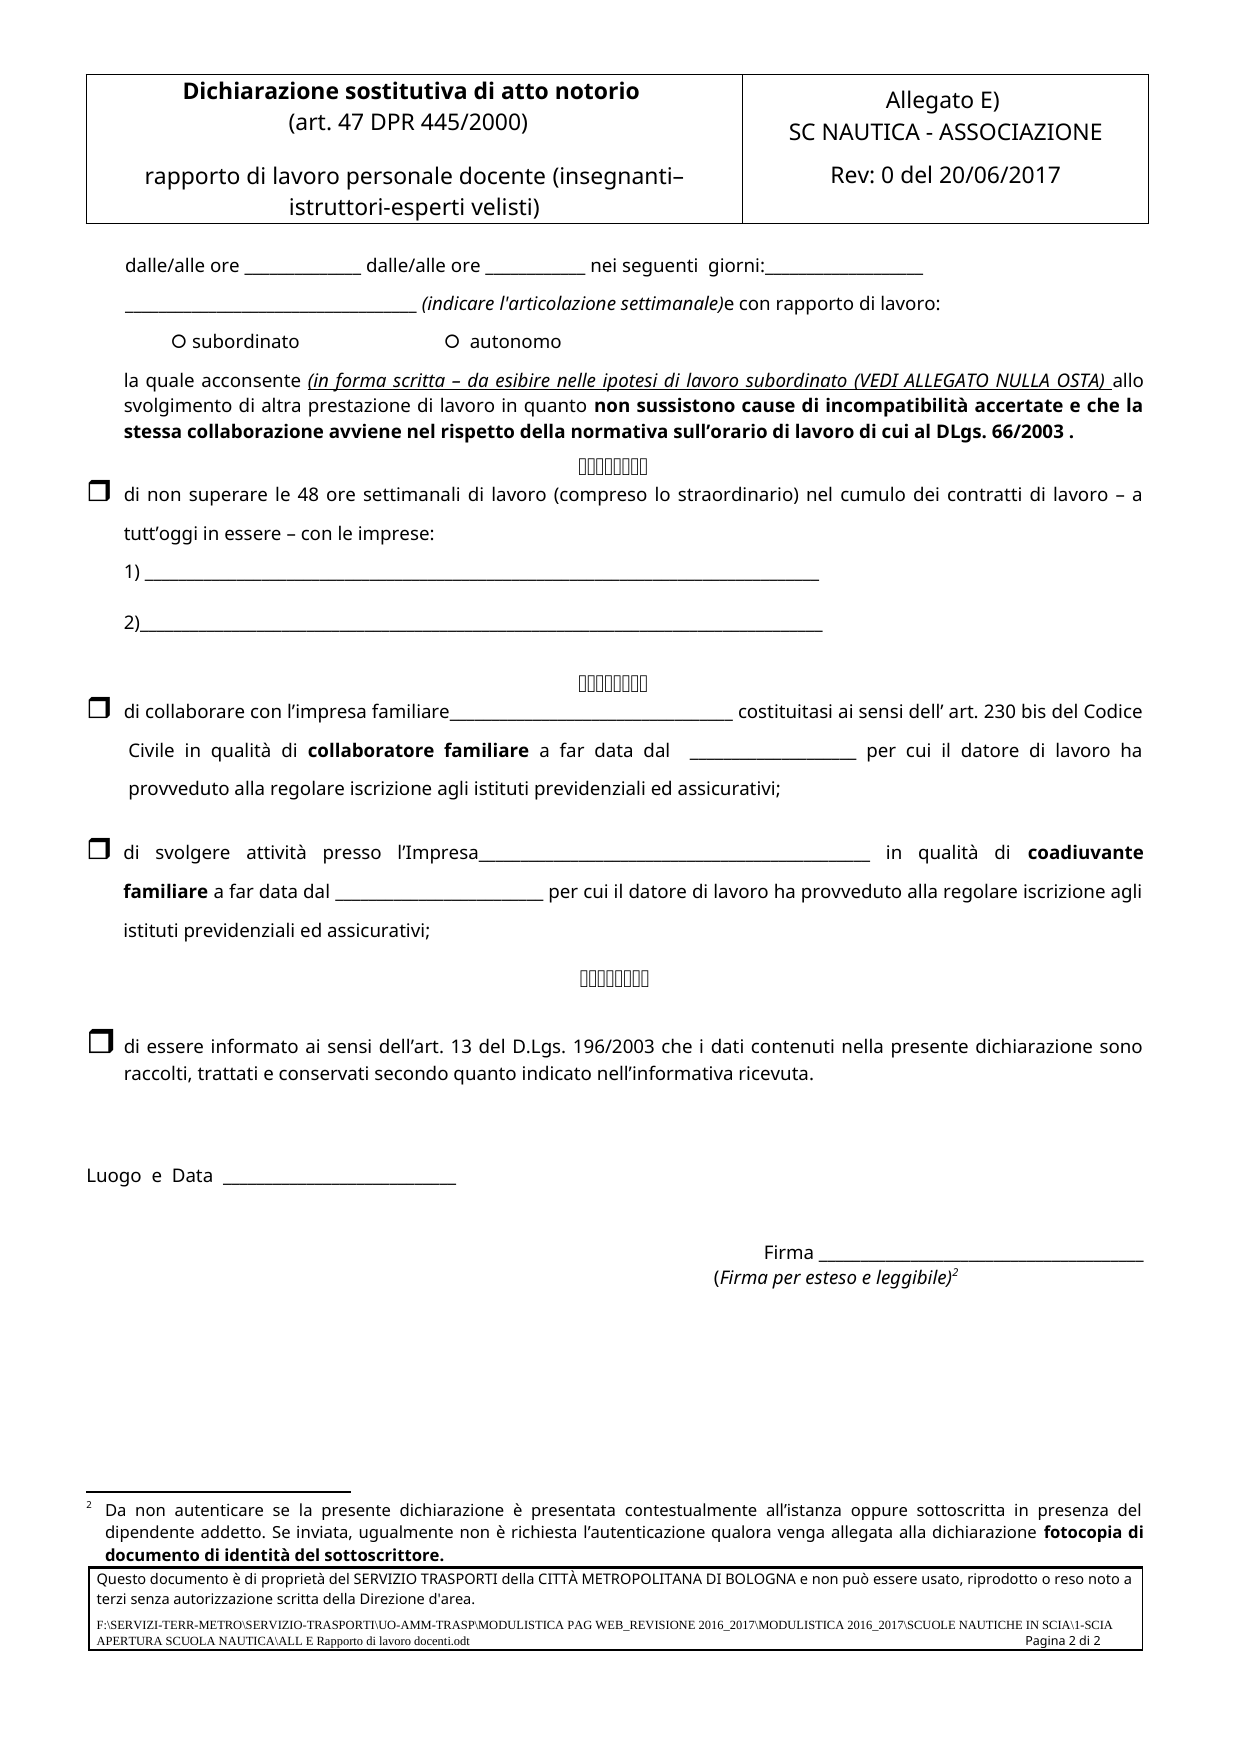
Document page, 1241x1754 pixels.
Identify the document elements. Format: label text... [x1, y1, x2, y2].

text Luogo e Data ____________________________ [86, 1162, 1144, 1188]
text Da non autenticare se la presente dichiarazione è presentata contestualmente all’istanza oppure sottoscritta in presenza del dipendente addetto. Se inviata, ugualmente non è richiesta l’autenticazione qualora venga allegata alla dichiarazione fotocopia di documento di identità del sottoscrittore. [86, 1498, 1144, 1566]
list di svolgere attività presso l’Impresa_______________________________________________ in qualità di coadiuvante familiare a far data dal _________________________ per cui il datore di lavoro ha provveduto alla regolare iscrizione agli istituti previdenziali ed assicurativi; [86, 839, 1144, 942]
text la quale acconsente (in forma scritta – da esibire nelle ipotesi di lavoro subordinato (VEDI ALLEGATO NULLA OSTA) allo svolgimento di altra prestazione di lavoro in quanto non sussistono cause di incompatibilità accertate e che la stessa collaborazione avviene nel rispetto della normativa sull’orario di lavoro di cui al DLgs. 66/2003 . [123, 367, 1144, 443]
text (Firma per esteso e leggibile) [116, 1264, 1144, 1290]
text 2)__________________________________________________________________________________ [86, 609, 1144, 635]
text  [86, 661, 1141, 698]
text  [86, 443, 1141, 481]
text dalle/alle ore ______________ dalle/alle ore ____________ nei seguenti giorni:___________________ ___________________________________ (indicare l'articolazione settimanale)e con rapporto di lavoro: [125, 252, 1144, 316]
text  [86, 955, 1144, 993]
list di essere informato ai sensi dell’art. 13 del D.Lgs. 196/2003 che i dati contenuti nella presente dichiarazione sono raccolti, trattati e conservati secondo quanto indicato nell’informativa ricevuta. [86, 1030, 1144, 1086]
list di collaborare con l’impresa familiare__________________________________ costituitasi ai sensi dell’ art. 230 bis del Codice Civile in qualità di collaboratore familiare a far data dal ____________________ per cui il datore di lavoro ha provveduto alla regolare iscrizione agli istituti previdenziali ed assicurativi; [86, 698, 1144, 801]
subtitle 1) _________________________________________________________________________________ [86, 558, 1144, 584]
text Firma _______________________________________ [116, 1239, 1144, 1264]
text  subordinato autonomo [125, 329, 1144, 354]
list di non superare le 48 ore settimanali di lavoro (compreso lo straordinario) nel cumulo dei contratti di lavoro – a tutt’oggi in essere – con le imprese: [86, 481, 1144, 546]
